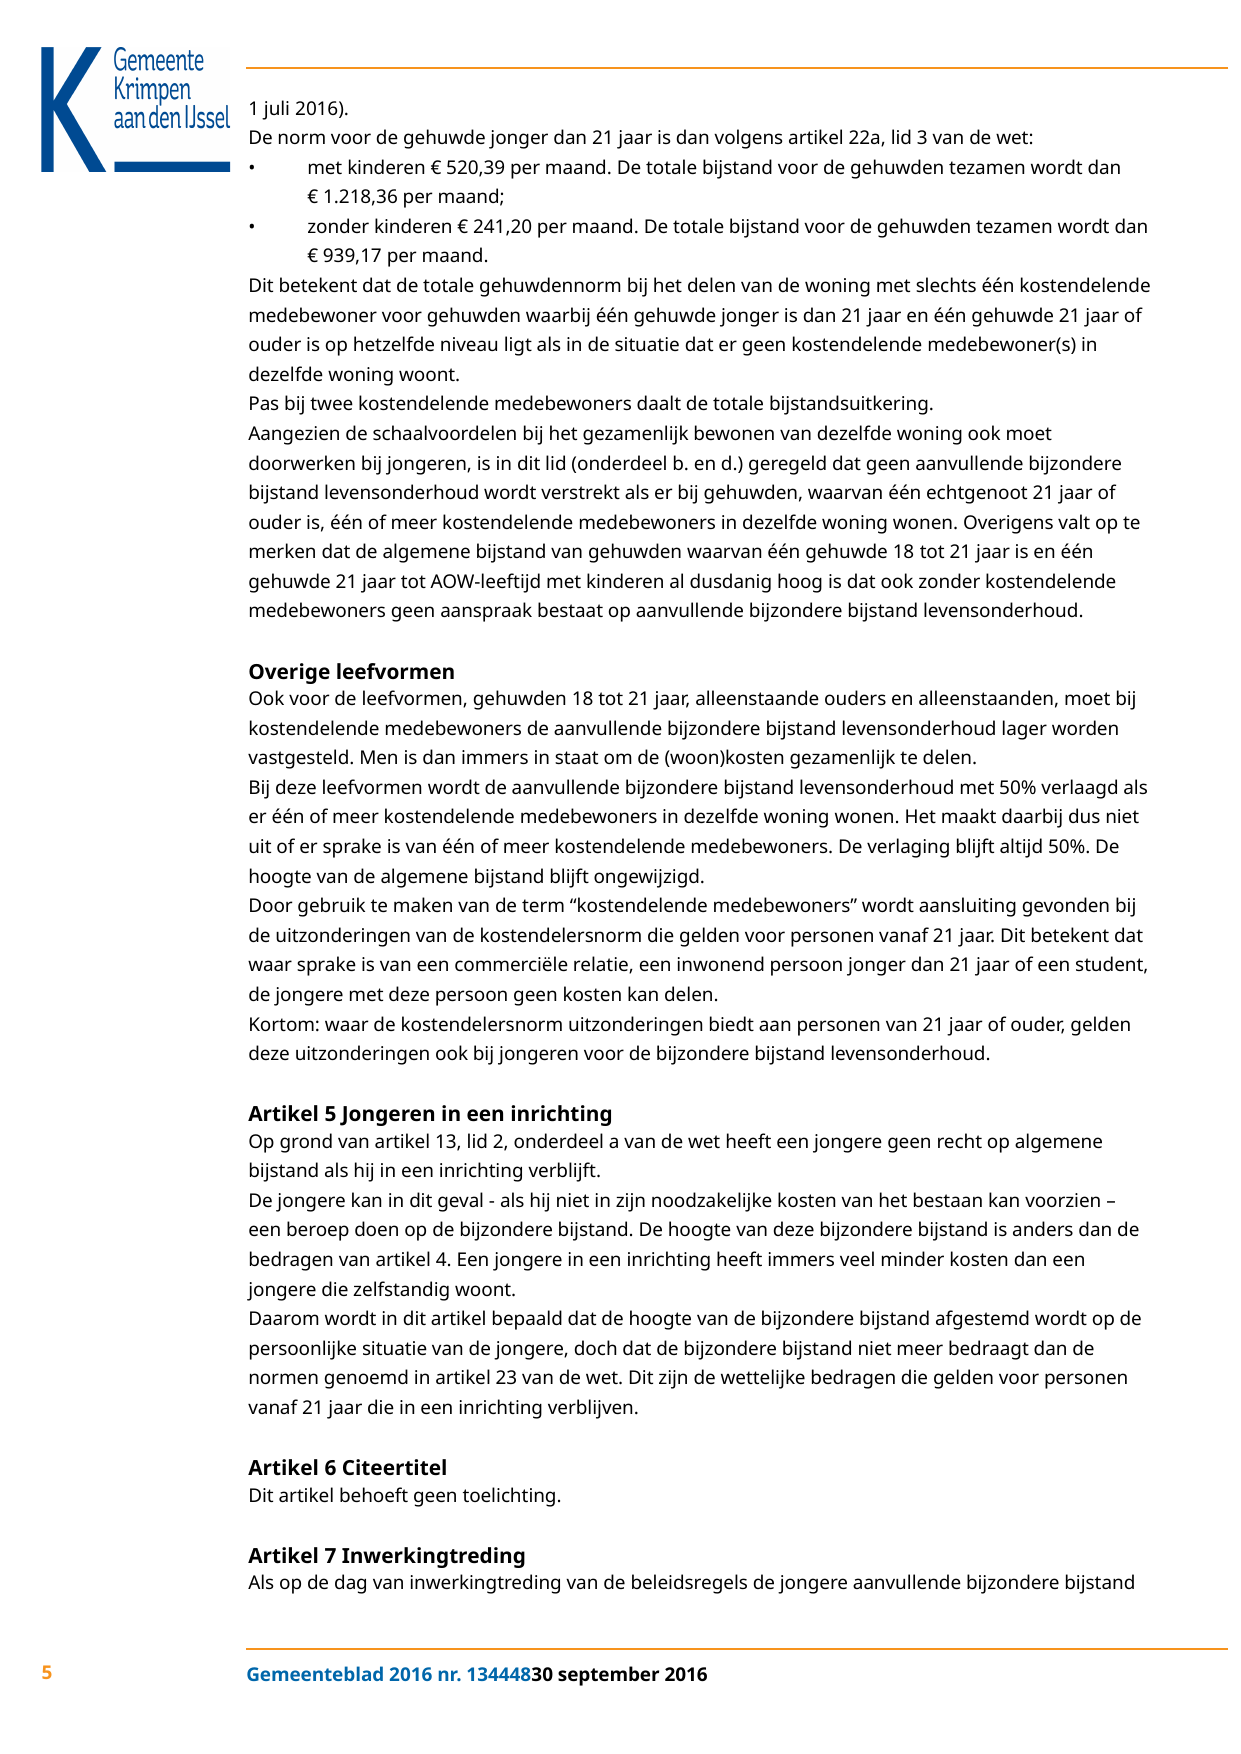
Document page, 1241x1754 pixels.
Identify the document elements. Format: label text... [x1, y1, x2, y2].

picture [41, 47, 231, 172]
text Ook voor de leefvormen, gehuwden 18 tot 21 jaar, alleenstaande ouders en alleenstaanden, moet bij kostendelende medebewoners de aanvullende bijzondere bijstand levensonderhoud lager worden vastgesteld. Men is dan immers in staat om de (woon)kosten gezamenlijk te delen. [248, 685, 1152, 770]
text Overige leefvormen [248, 657, 1152, 685]
text 1 juli 2016). [248, 95, 1152, 121]
text Dit betekent dat de totale gehuwdennorm bij het delen van de woning met slechts één kostendelende medebewoner voor gehuwden waarbij één gehuwde jonger is dan 21 jaar en één gehuwde 21 jaar of ouder is op hetzelfde niveau ligt als in de situatie dat er geen kostendelende medebewoner(s) in dezelfde woning woont. [248, 272, 1152, 387]
text Pas bij twee kostendelende medebewoners daalt de totale bijstandsuitkering. [248, 391, 1152, 416]
text Artikel 6 Citeertitel [248, 1453, 1152, 1482]
text Aangezien de schaalvoordelen bij het gezamenlijk bewonen van dezelfde woning ook moet doorwerken bij jongeren, is in dit lid (onderdeel b. en d.) geregeld dat geen aanvullende bijzondere bijstand levensonderhoud wordt verstrekt als er bij gehuwden, waarvan één echtgenoot 21 jaar of ouder is, één of meer kostendelende medebewoners in dezelfde woning wonen. Overigens valt op te merken dat de algemene bijstand van gehuwden waarvan één gehuwde 18 tot 21 jaar is en één gehuwde 21 jaar tot AOW-leeftijd met kinderen al dusdanig hoog is dat ook zonder kostendelende medebewoners geen aanspraak bestaat op aanvullende bijzondere bijstand levensonderhoud. [248, 420, 1152, 623]
text Dit artikel behoeft geen toelichting. [248, 1482, 1152, 1507]
list zonder kinderen € 241,20 per maand. De totale bijstand voor de gehuwden tezamen wordt dan € 939,17 per maand. [248, 213, 1152, 268]
text Op grond van artikel 13, lid 2, onderdeel a van de wet heeft een jongere geen recht op algemene bijstand als hij in een inrichting verblijft. [248, 1128, 1152, 1183]
text Kortom: waar de kostendelersnorm uitzonderingen biedt aan personen van 21 jaar of ouder, gelden deze uitzonderingen ook bij jongeren voor de bijzondere bijstand levensonderhoud. [248, 1011, 1152, 1066]
text Artikel 7 Inwerkingtreding [248, 1541, 1152, 1569]
list met kinderen € 520,39 per maand. De totale bijstand voor de gehuwden tezamen wordt dan € 1.218,36 per maand; [248, 154, 1152, 209]
text De norm voor de gehuwde jonger dan 21 jaar is dan volgens artikel 22a, lid 3 van de wet: [248, 124, 1152, 150]
text Door gebruik te maken van de term “kostendelende medebewoners” wordt aansluiting gevonden bij de uitzonderingen van de kostendelersnorm die gelden voor personen vanaf 21 jaar. Dit betekent dat waar sprake is van een commerciële relatie, een inwonend persoon jonger dan 21 jaar of een student, de jongere met deze persoon geen kosten kan delen. [248, 892, 1152, 1007]
text Artikel 5 Jongeren in een inrichting [248, 1099, 1152, 1128]
text Daarom wordt in dit artikel bepaald dat de hoogte van de bijzondere bijstand afgestemd wordt op de persoonlijke situatie van de jongere, doch dat de bijzondere bijstand niet meer bedraagt dan de normen genoemd in artikel 23 van de wet. Dit zijn de wettelijke bedragen die gelden voor personen vanaf 21 jaar die in een inrichting verblijven. [248, 1305, 1152, 1420]
text De jongere kan in dit geval - als hij niet in zijn noodzakelijke kosten van het bestaan kan voorzien – een beroep doen op de bijzondere bijstand. De hoogte van deze bijzondere bijstand is anders dan de bedragen van artikel 4. Een jongere in een inrichting heeft immers veel minder kosten dan een jongere die zelfstandig woont. [248, 1187, 1152, 1302]
text Als op de dag van inwerkingtreding van de beleidsregels de jongere aanvullende bijzondere bijstand [248, 1569, 1152, 1595]
text Bij deze leefvormen wordt de aanvullende bijzondere bijstand levensonderhoud met 50% verlaagd als er één of meer kostendelende medebewoners in dezelfde woning wonen. Het maakt daarbij dus niet uit of er sprake is van één of meer kostendelende medebewoners. De verlaging blijft altijd 50%. De hoogte van de algemene bijstand blijft ongewijzigd. [248, 774, 1152, 888]
